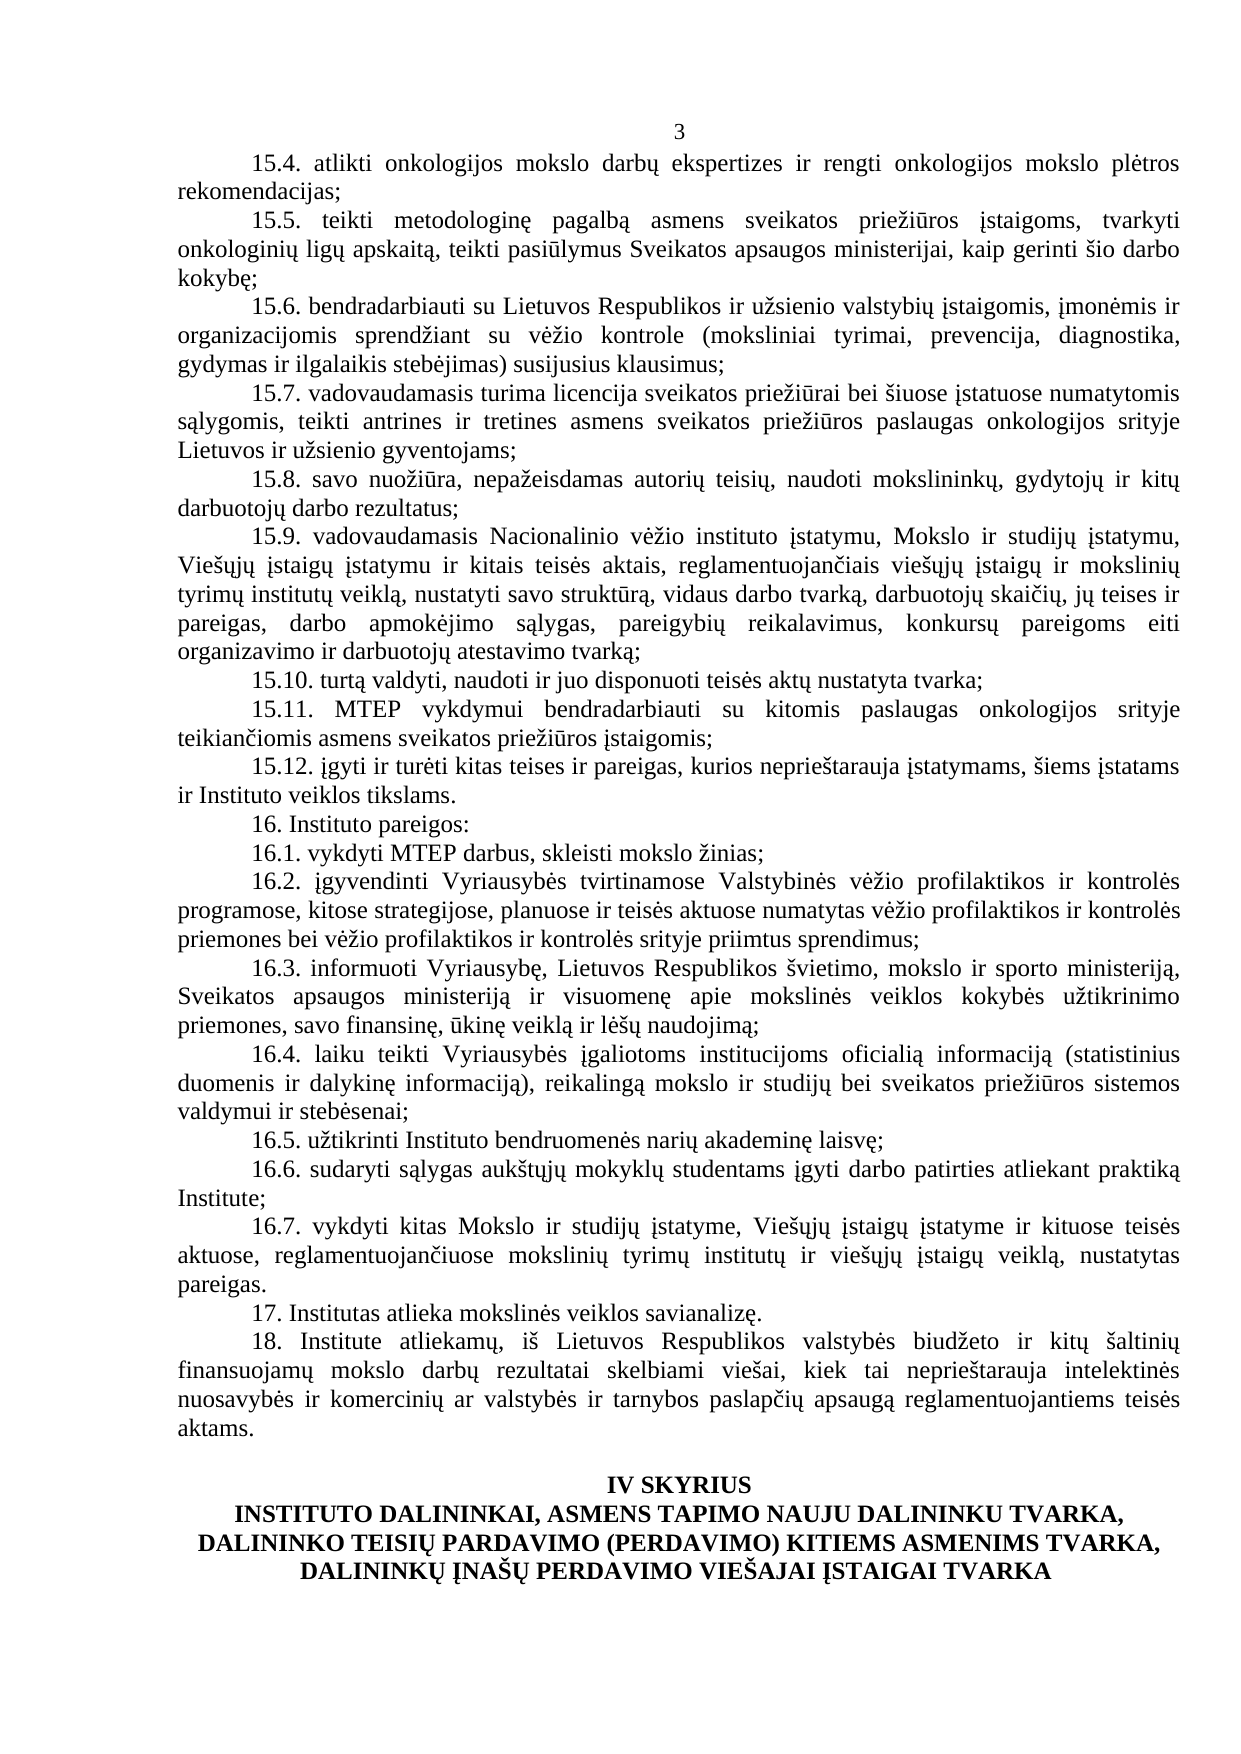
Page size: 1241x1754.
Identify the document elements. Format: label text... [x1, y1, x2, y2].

text 15.8. savo nuožiūra, nepažeisdamas autorių teisių, naudoti mokslininkų, gydytojų ir kitų darbuotojų darbo rezultatus; [177, 464, 1181, 521]
text 18. Institute atliekamų, iš Lietuvos Respublikos valstybės biudžeto ir kitų šaltinių finansuojamų mokslo darbų rezultatai skelbiami viešai, kiek tai neprieštarauja intelektinės nuosavybės ir komercinių ar valstybės ir tarnybos paslapčių apsaugą reglamentuojantiems teisės aktams. [177, 1326, 1181, 1441]
text 17. Institutas atlieka mokslinės veiklos savianalizę. [177, 1298, 1181, 1326]
text 16.4. laiku teikti Vyriausybės įgaliotoms institucijoms oficialią informaciją (statistinius duomenis ir dalykinę informaciją), reikalingą mokslo ir studijų bei sveikatos priežiūros sistemos valdymui ir stebėsenai; [177, 1039, 1181, 1125]
text 15.5. teikti metodologinę pagalbą asmens sveikatos priežiūros įstaigoms, tvarkyti onkologinių ligų apskaitą, teikti pasiūlymus Sveikatos apsaugos ministerijai, kaip gerinti šio darbo kokybę; [177, 205, 1181, 291]
text 15.7. vadovaudamasis turima licencija sveikatos priežiūrai bei šiuose įstatuose numatytomis sąlygomis, teikti antrines ir tretines asmens sveikatos priežiūros paslaugas onkologijos srityje Lietuvos ir užsienio gyventojams; [177, 378, 1181, 464]
text 16.7. vykdyti kitas Mokslo ir studijų įstatyme, Viešųjų įstaigų įstatyme ir kituose teisės aktuose, reglamentuojančiuose mokslinių tyrimų institutų ir viešųjų įstaigų veiklą, nustatytas pareigas. [177, 1211, 1181, 1298]
text 15.9. vadovaudamasis Nacionalinio vėžio instituto įstatymu, Mokslo ir studijų įstatymu, Viešųjų įstaigų įstatymu ir kitais teisės aktais, reglamentuojančiais viešųjų įstaigų ir mokslinių tyrimų institutų veiklą, nustatyti savo struktūrą, vidaus darbo tvarką, darbuotojų skaičių, jų teises ir pareigas, darbo apmokėjimo sąlygas, pareigybių reikalavimus, konkursų pareigoms eiti organizavimo ir darbuotojų atestavimo tvarką; [177, 521, 1181, 665]
text 16.5. užtikrinti Instituto bendruomenės narių akademinę laisvę; [177, 1125, 1181, 1154]
text 15.12. įgyti ir turėti kitas teises ir pareigas, kurios neprieštarauja įstatymams, šiems įstatams ir Instituto veiklos tikslams. [177, 751, 1181, 809]
text 16.6. sudaryti sąlygas aukštųjų mokyklų studentams įgyti darbo patirties atliekant praktiką Institute; [177, 1154, 1181, 1211]
text 15.6. bendradarbiauti su Lietuvos Respublikos ir užsienio valstybių įstaigomis, įmonėmis ir organizacijomis sprendžiant su vėžio kontrole (moksliniai tyrimai, prevencija, diagnostika, gydymas ir ilgalaikis stebėjimas) susijusius klausimus; [177, 291, 1181, 378]
text IV SKYRIUS [177, 1470, 1181, 1499]
text INSTITUTO DALININKAI, ASMENS TAPIMO NAUJU DALININKU TVARKA, DALININKO TEISIŲ PARDAVIMO (PERDAVIMO) KITIEMS ASMENIMS TVARKA, DALININKŲ ĮNAŠŲ PERDAVIMO VIEŠAJAI ĮSTAIGAI TVARKA [177, 1499, 1181, 1585]
text 16.1. vykdyti MTEP darbus, skleisti mokslo žinias; [177, 838, 1181, 866]
text 16. Instituto pareigos: [177, 809, 1181, 838]
text 15.11. MTEP vykdymui bendradarbiauti su kitomis paslaugas onkologijos srityje teikiančiomis asmens sveikatos priežiūros įstaigomis; [177, 694, 1181, 751]
text 15.4. atlikti onkologijos mokslo darbų ekspertizes ir rengti onkologijos mokslo plėtros rekomendacijas; [177, 148, 1181, 205]
text 16.2. įgyvendinti Vyriausybės tvirtinamose Valstybinės vėžio profilaktikos ir kontrolės programose, kitose strategijose, planuose ir teisės aktuose numatytas vėžio profilaktikos ir kontrolės priemones bei vėžio profilaktikos ir kontrolės srityje priimtus sprendimus; [177, 866, 1181, 953]
text 15.10. turtą valdyti, naudoti ir juo disponuoti teisės aktų nustatyta tvarka; [177, 665, 1181, 694]
text 16.3. informuoti Vyriausybę, Lietuvos Respublikos švietimo, mokslo ir sporto ministeriją, Sveikatos apsaugos ministeriją ir visuomenę apie mokslinės veiklos kokybės užtikrinimo priemones, savo finansinę, ūkinę veiklą ir lėšų naudojimą; [177, 953, 1181, 1039]
